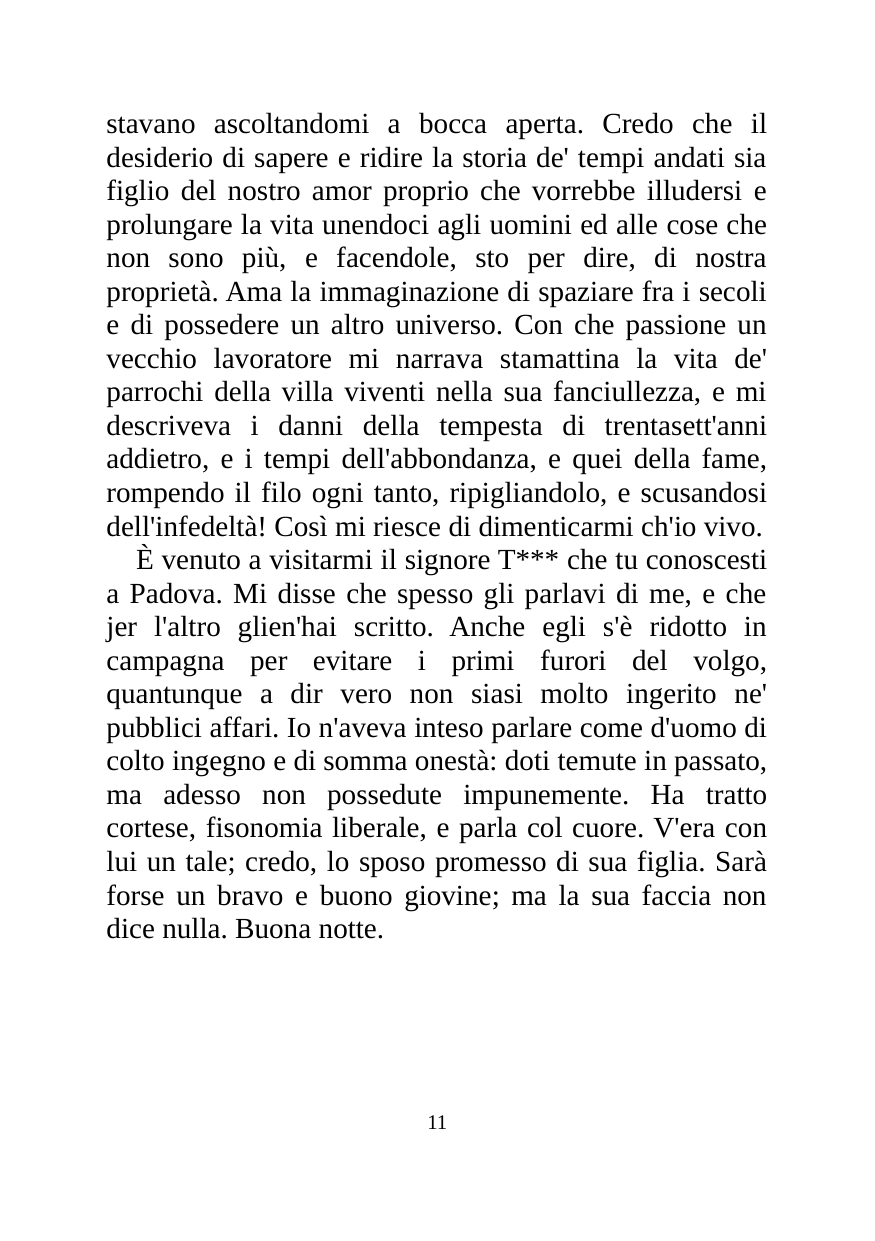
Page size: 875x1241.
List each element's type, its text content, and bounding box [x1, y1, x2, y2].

text stavano ascoltandomi a bocca aperta. Credo che il desiderio di sapere e ridire la storia de' tempi andati sia figlio del nostro amor proprio che vorrebbe illudersi e prolungare la vita unendoci agli uomini ed alle cose che non sono più, e facendole, sto per dire, di nostra proprietà. Ama la immaginazione di spaziare fra i secoli e di possedere un altro universo. Con che passione un vecchio lavoratore mi narrava stamattina la vita de' parrochi della villa viventi nella sua fanciullezza, e mi descriveva i danni della tempesta di trentasett'anni addietro, e i tempi dell'abbondanza, e quei della fame, rompendo il filo ogni tanto, ripigliandolo, e scusandosi dell'infedeltà! Così mi riesce di dimenticarmi ch'io vivo. [106, 106, 768, 542]
text È venuto a visitarmi il signore T*** che tu conoscesti a Padova. Mi disse che spesso gli parlavi di me, e che jer l'altro glien'hai scritto. Anche egli s'è ridotto in campagna per evitare i primi furori del volgo, quantunque a dir vero non siasi molto ingerito ne' pubblici affari. Io n'aveva inteso parlare come d'uomo di colto ingegno e di somma onestà: doti temute in passato, ma adesso non possedute impunemente. Ha tratto cortese, fisonomia liberale, e parla col cuore. V'era con lui un tale; credo, lo sposo promesso di sua figlia. Sarà forse un bravo e buono giovine; ma la sua faccia non dice nulla. Buona notte. [106, 542, 768, 945]
